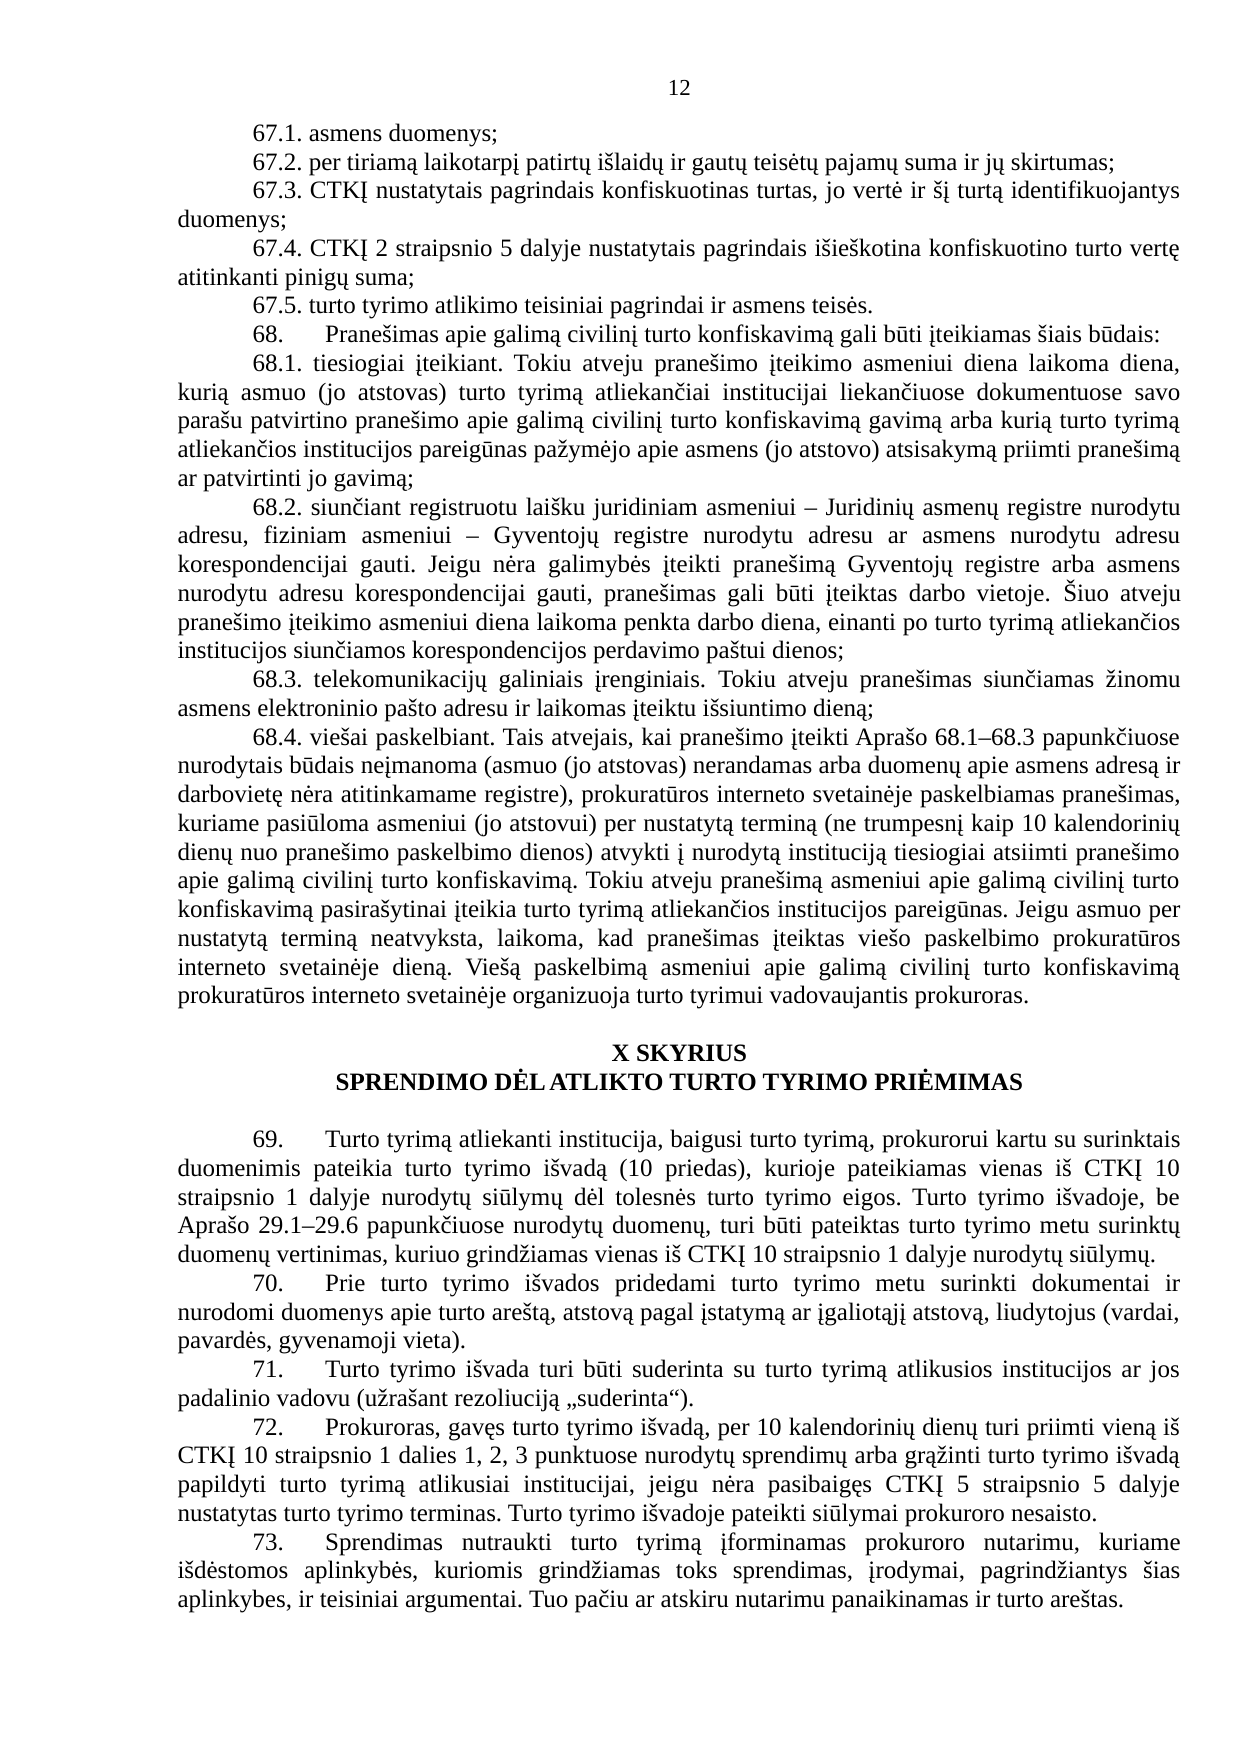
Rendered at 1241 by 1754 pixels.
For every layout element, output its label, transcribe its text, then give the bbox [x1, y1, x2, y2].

text 67.5. turto tyrimo atlikimo teisiniai pagrindai ir asmens teisės. [177, 291, 1181, 319]
text 70. Prie turto tyrimo išvados pridedami turto tyrimo metu surinkti dokumentai ir nurodomi duomenys apie turto areštą, atstovą pagal įstatymą ar įgaliotąjį atstovą, liudytojus (vardai, pavardės, gyvenamoji vieta). [177, 1268, 1181, 1354]
text 73. Sprendimas nutraukti turto tyrimą įforminamas prokuroro nutarimu, kuriame išdėstomos aplinkybės, kuriomis grindžiamas toks sprendimas, įrodymai, pagrindžiantys šias aplinkybes, ir teisiniai argumentai. Tuo pačiu ar atskiru nutarimu panaikinamas ir turto areštas. [177, 1527, 1181, 1613]
text 69. Turto tyrimą atliekanti institucija, baigusi turto tyrimą, prokurorui kartu su surinktais duomenimis pateikia turto tyrimo išvadą (10 priedas), kurioje pateikiamas vienas iš CTKĮ 10 straipsnio 1 dalyje nurodytų siūlymų dėl tolesnės turto tyrimo eigos. Turto tyrimo išvadoje, be Aprašo 29.1–29.6 papunkčiuose nurodytų duomenų, turi būti pateiktas turto tyrimo metu surinktų duomenų vertinimas, kuriuo grindžiamas vienas iš CTKĮ 10 straipsnio 1 dalyje nurodytų siūlymų. [177, 1124, 1181, 1268]
text 67.3. CTKĮ nustatytais pagrindais konfiskuotinas turtas, jo vertė ir šį turtą identifikuojantys duomenys; [177, 176, 1181, 233]
text 71. Turto tyrimo išvada turi būti suderinta su turto tyrimą atlikusios institucijos ar jos padalinio vadovu (užrašant rezoliuciją „suderinta“). [177, 1354, 1181, 1412]
text 68. Pranešimas apie galimą civilinį turto konfiskavimą gali būti įteikiamas šiais būdais: [177, 319, 1181, 348]
text 68.1. tiesiogiai įteikiant. Tokiu atveju pranešimo įteikimo asmeniui diena laikoma diena, kurią asmuo (jo atstovas) turto tyrimą atliekančiai institucijai liekančiuose dokumentuose savo parašu patvirtino pranešimo apie galimą civilinį turto konfiskavimą gavimą arba kurią turto tyrimą atliekančios institucijos pareigūnas pažymėjo apie asmens (jo atstovo) atsisakymą priimti pranešimą ar patvirtinti jo gavimą; [177, 348, 1181, 492]
text 68.2. siunčiant registruotu laišku juridiniam asmeniui – Juridinių asmenų registre nurodytu adresu, fiziniam asmeniui – Gyventojų registre nurodytu adresu ar asmens nurodytu adresu korespondencijai gauti. Jeigu nėra galimybės įteikti pranešimą Gyventojų registre arba asmens nurodytu adresu korespondencijai gauti, pranešimas gali būti įteiktas darbo vietoje. Šiuo atveju pranešimo įteikimo asmeniui diena laikoma penkta darbo diena, einanti po turto tyrimą atliekančios institucijos siunčiamos korespondencijos perdavimo paštui dienos; [177, 492, 1181, 664]
text 67.1. asmens duomenys; [177, 118, 1181, 147]
text 67.2. per tiriamą laikotarpį patirtų išlaidų ir gautų teisėtų pajamų suma ir jų skirtumas; [177, 147, 1181, 176]
text SPRENDIMO DĖL ATLIKTO TURTO TYRIMO PRIĖMIMAS [177, 1067, 1181, 1096]
text 68.3. telekomunikacijų galiniais įrenginiais. Tokiu atveju pranešimas siunčiamas žinomu asmens elektroninio pašto adresu ir laikomas įteiktu išsiuntimo dieną; [177, 664, 1181, 722]
text 67.4. CTKĮ 2 straipsnio 5 dalyje nustatytais pagrindais išieškotina konfiskuotino turto vertę atitinkanti pinigų suma; [177, 233, 1181, 291]
text 72. Prokuroras, gavęs turto tyrimo išvadą, per 10 kalendorinių dienų turi priimti vieną iš CTKĮ 10 straipsnio 1 dalies 1, 2, 3 punktuose nurodytų sprendimų arba grąžinti turto tyrimo išvadą papildyti turto tyrimą atlikusiai institucijai, jeigu nėra pasibaigęs CTKĮ 5 straipsnio 5 dalyje nustatytas turto tyrimo terminas. Turto tyrimo išvadoje pateikti siūlymai prokuroro nesaisto. [177, 1412, 1181, 1527]
text X SKYRIUS [177, 1038, 1181, 1067]
text 68.4. viešai paskelbiant. Tais atvejais, kai pranešimo įteikti Aprašo 68.1–68.3 papunkčiuose nurodytais būdais neįmanoma (asmuo (jo atstovas) nerandamas arba duomenų apie asmens adresą ir darbovietę nėra atitinkamame registre), prokuratūros interneto svetainėje paskelbiamas pranešimas, kuriame pasiūloma asmeniui (jo atstovui) per nustatytą terminą (ne trumpesnį kaip 10 kalendorinių dienų nuo pranešimo paskelbimo dienos) atvykti į nurodytą instituciją tiesiogiai atsiimti pranešimo apie galimą civilinį turto konfiskavimą. Tokiu atveju pranešimą asmeniui apie galimą civilinį turto konfiskavimą pasirašytinai įteikia turto tyrimą atliekančios institucijos pareigūnas. Jeigu asmuo per nustatytą terminą neatvyksta, laikoma, kad pranešimas įteiktas viešo paskelbimo prokuratūros interneto svetainėje dieną. Viešą paskelbimą asmeniui apie galimą civilinį turto konfiskavimą prokuratūros interneto svetainėje organizuoja turto tyrimui vadovaujantis prokuroras. [177, 722, 1181, 1009]
